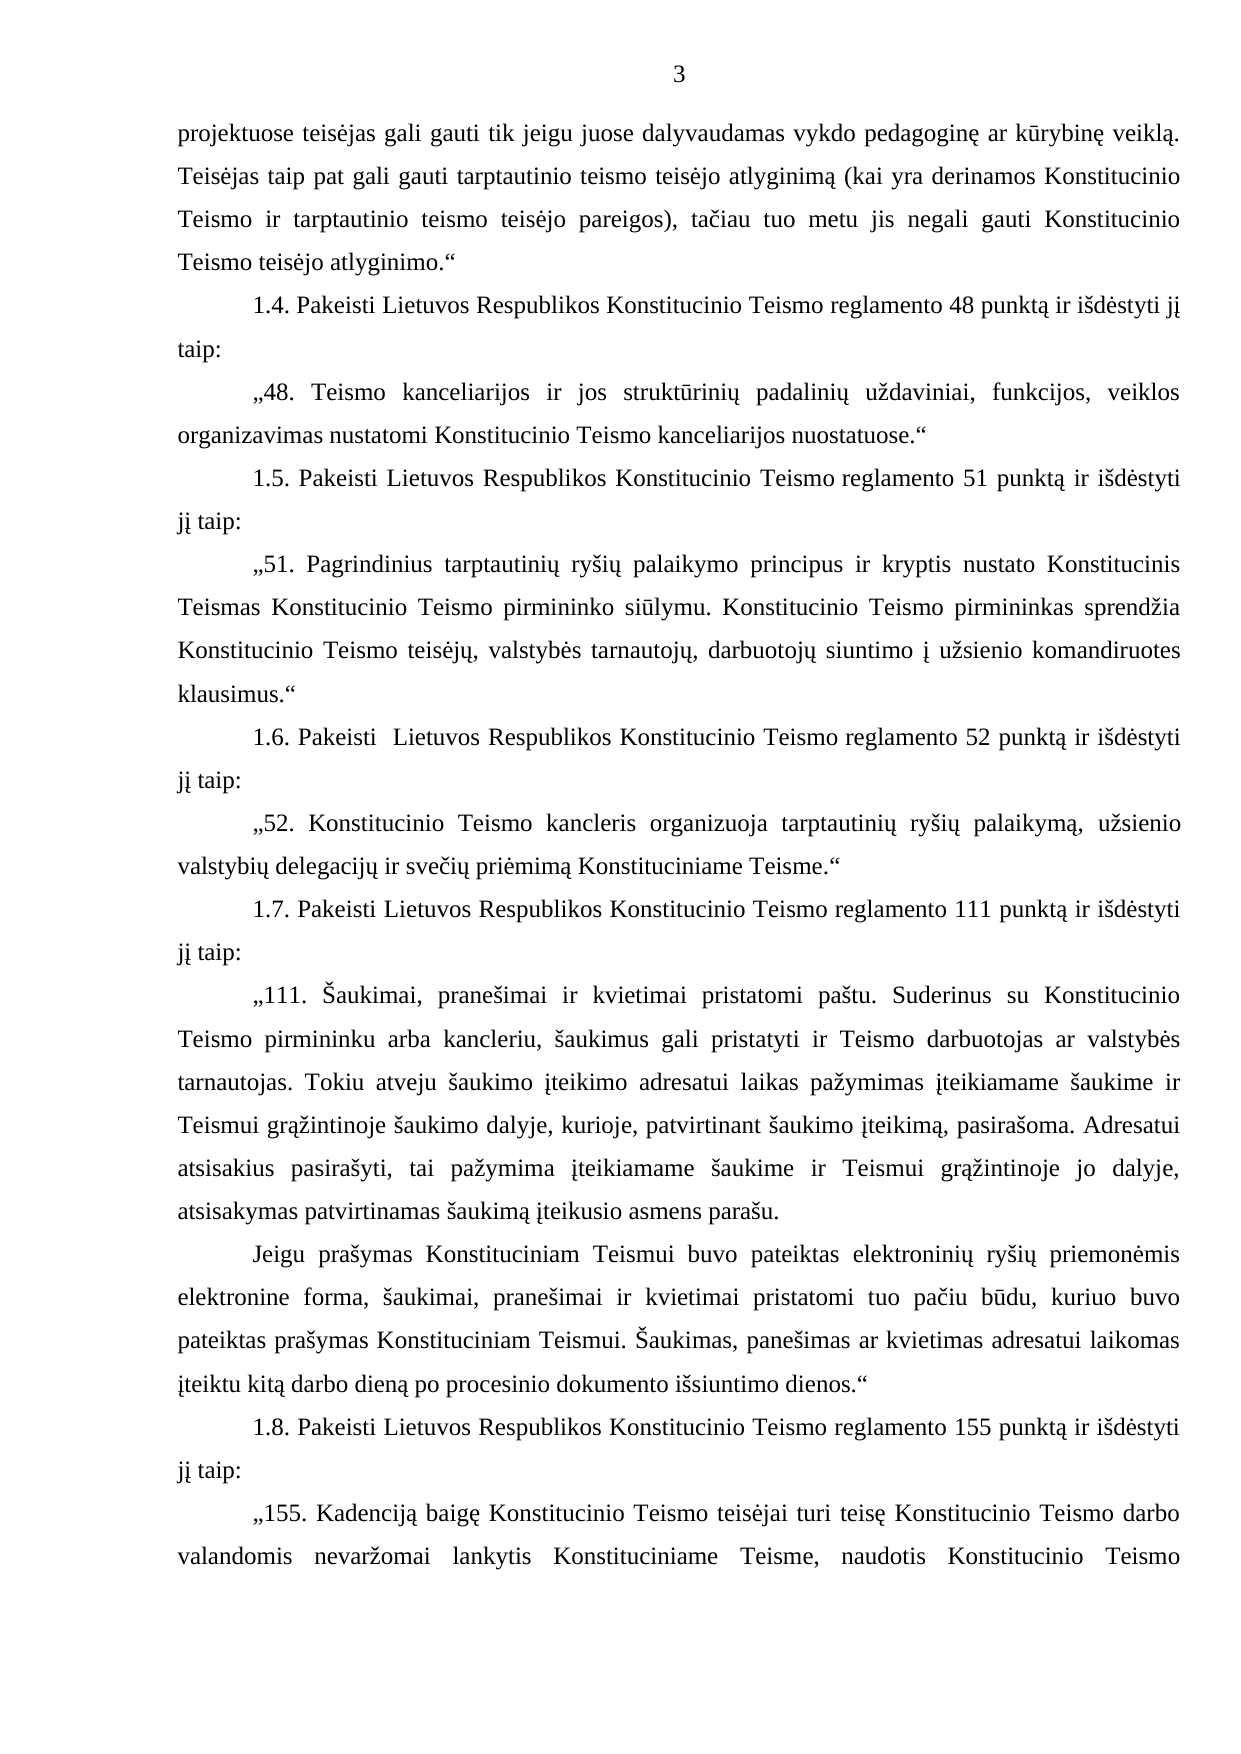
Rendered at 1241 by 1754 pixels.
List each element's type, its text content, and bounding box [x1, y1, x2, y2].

text 1.5. Pakeisti Lietuvos Respublikos Konstitucinio Teismo reglamento 51 punktą ir išdėstyti jį taip: [177, 463, 1181, 535]
text „155. Kadenciją baigę Konstitucinio Teismo teisėjai turi teisę Konstitucinio Teismo darbo valandomis nevaržomai lankytis Konstituciniame Teisme, naudotis Konstitucinio Teismo [177, 1498, 1181, 1570]
text Jeigu prašymas Konstituciniam Teismui buvo pateiktas elektroninių ryšių priemonėmis elektronine forma, šaukimai, pranešimai ir kvietimai pristatomi tuo pačiu būdu, kuriuo buvo pateiktas prašymas Konstituciniam Teismui. Šaukimas, panešimas ar kvietimas adresatui laikomas įteiktu kitą darbo dieną po procesinio dokumento išsiuntimo dienos.“ [177, 1239, 1181, 1397]
text 1.4. Pakeisti Lietuvos Respublikos Konstitucinio Teismo reglamento 48 punktą ir išdėstyti jį taip: [177, 291, 1181, 362]
text „48. Teismo kanceliarijos ir jos struktūrinių padalinių uždaviniai, funkcijos, veiklos organizavimas nustatomi Konstitucinio Teismo kanceliarijos nuostatuose.“ [177, 377, 1181, 449]
text 1.6. Pakeisti Lietuvos Respublikos Konstitucinio Teismo reglamento 52 punktą ir išdėstyti jį taip: [177, 722, 1181, 794]
text 1.8. Pakeisti Lietuvos Respublikos Konstitucinio Teismo reglamento 155 punktą ir išdėstyti jį taip: [177, 1412, 1181, 1484]
text „52. Konstitucinio Teismo kancleris organizuoja tarptautinių ryšių palaikymą, užsienio valstybių delegacijų ir svečių priėmimą Konstituciniame Teisme.“ [177, 808, 1181, 880]
text „51. Pagrindinius tarptautinių ryšių palaikymo principus ir kryptis nustato Konstitucinis Teismas Konstitucinio Teismo pirmininko siūlymu. Konstitucinio Teismo pirmininkas sprendžia Konstitucinio Teismo teisėjų, valstybės tarnautojų, darbuotojų siuntimo į užsienio komandiruotes klausimus.“ [177, 549, 1181, 707]
text projektuose teisėjas gali gauti tik jeigu juose dalyvaudamas vykdo pedagoginę ar kūrybinę veiklą. Teisėjas taip pat gali gauti tarptautinio teismo teisėjo atlyginimą (kai yra derinamos Konstitucinio Teismo ir tarptautinio teismo teisėjo pareigos), tačiau tuo metu jis negali gauti Konstitucinio Teismo teisėjo atlyginimo.“ [177, 118, 1181, 276]
text 1.7. Pakeisti Lietuvos Respublikos Konstitucinio Teismo reglamento 111 punktą ir išdėstyti jį taip: [177, 894, 1181, 966]
text „111. Šaukimai, pranešimai ir kvietimai pristatomi paštu. Suderinus su Konstitucinio Teismo pirmininku arba kancleriu, šaukimus gali pristatyti ir Teismo darbuotojas ar valstybės tarnautojas. Tokiu atveju šaukimo įteikimo adresatui laikas pažymimas įteikiamame šaukime ir Teismui grąžintinoje šaukimo dalyje, kurioje, patvirtinant šaukimo įteikimą, pasirašoma. Adresatui atsisakius pasirašyti, tai pažymima įteikiamame šaukime ir Teismui grąžintinoje jo dalyje, atsisakymas patvirtinamas šaukimą įteikusio asmens parašu. [177, 981, 1181, 1225]
